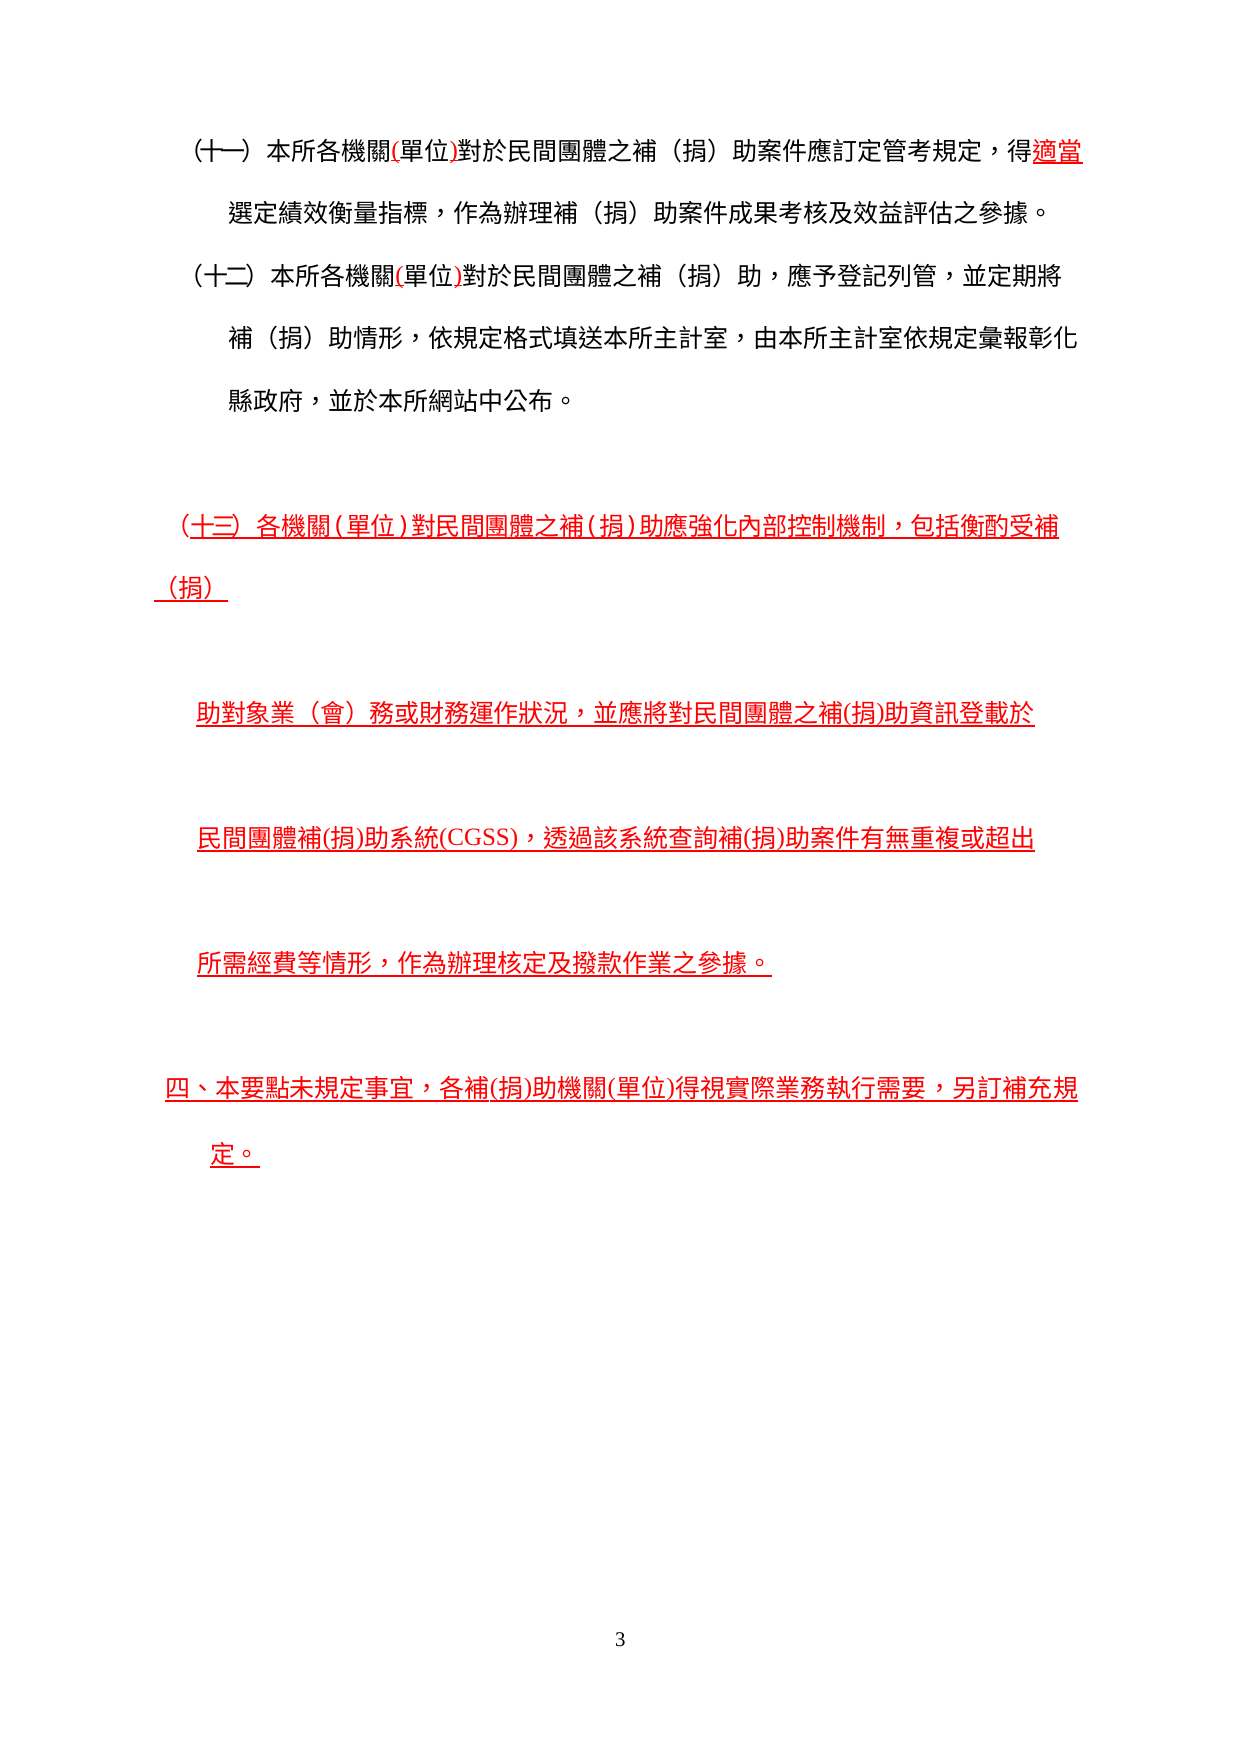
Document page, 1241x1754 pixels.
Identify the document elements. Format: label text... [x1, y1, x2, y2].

text 助對象業（會）務或財務運作狀況，並應將對民間團體之補(捐)助資訊登載於 [153, 670, 1083, 733]
text 四、本要點未規定事宜，各補(捐)助機關(單位)得視實際業務執行需要，另訂補充規 [165, 1045, 1078, 1100]
text 定。 [165, 1101, 1078, 1174]
text （十三）各機關(單位)對民間團體之補(捐)助應強化內部控制機制，包括衡酌受補（捐） [153, 483, 1083, 608]
text 所需經費等情形，作為辦理核定及撥款作業之參據。 [153, 920, 1083, 983]
text （十二）本所各機關(單位)對於民間團體之補（捐）助，應予登記列管，並定期將補（捐）助情形，依規定格式填送本所主計室，由本所主計室依規定彙報彰化縣政府，並於本所網站中公布。 [178, 233, 1087, 420]
text （十一）本所各機關(單位)對於民間團體之補（捐）助案件應訂定管考規定，得適當選定績效衡量指標，作為辦理補（捐）助案件成果考核及效益評估之參據。 [178, 108, 1087, 233]
text 民間團體補(捐)助系統(CGSS)，透過該系統查詢補(捐)助案件有無重複或超出 [153, 795, 1083, 858]
